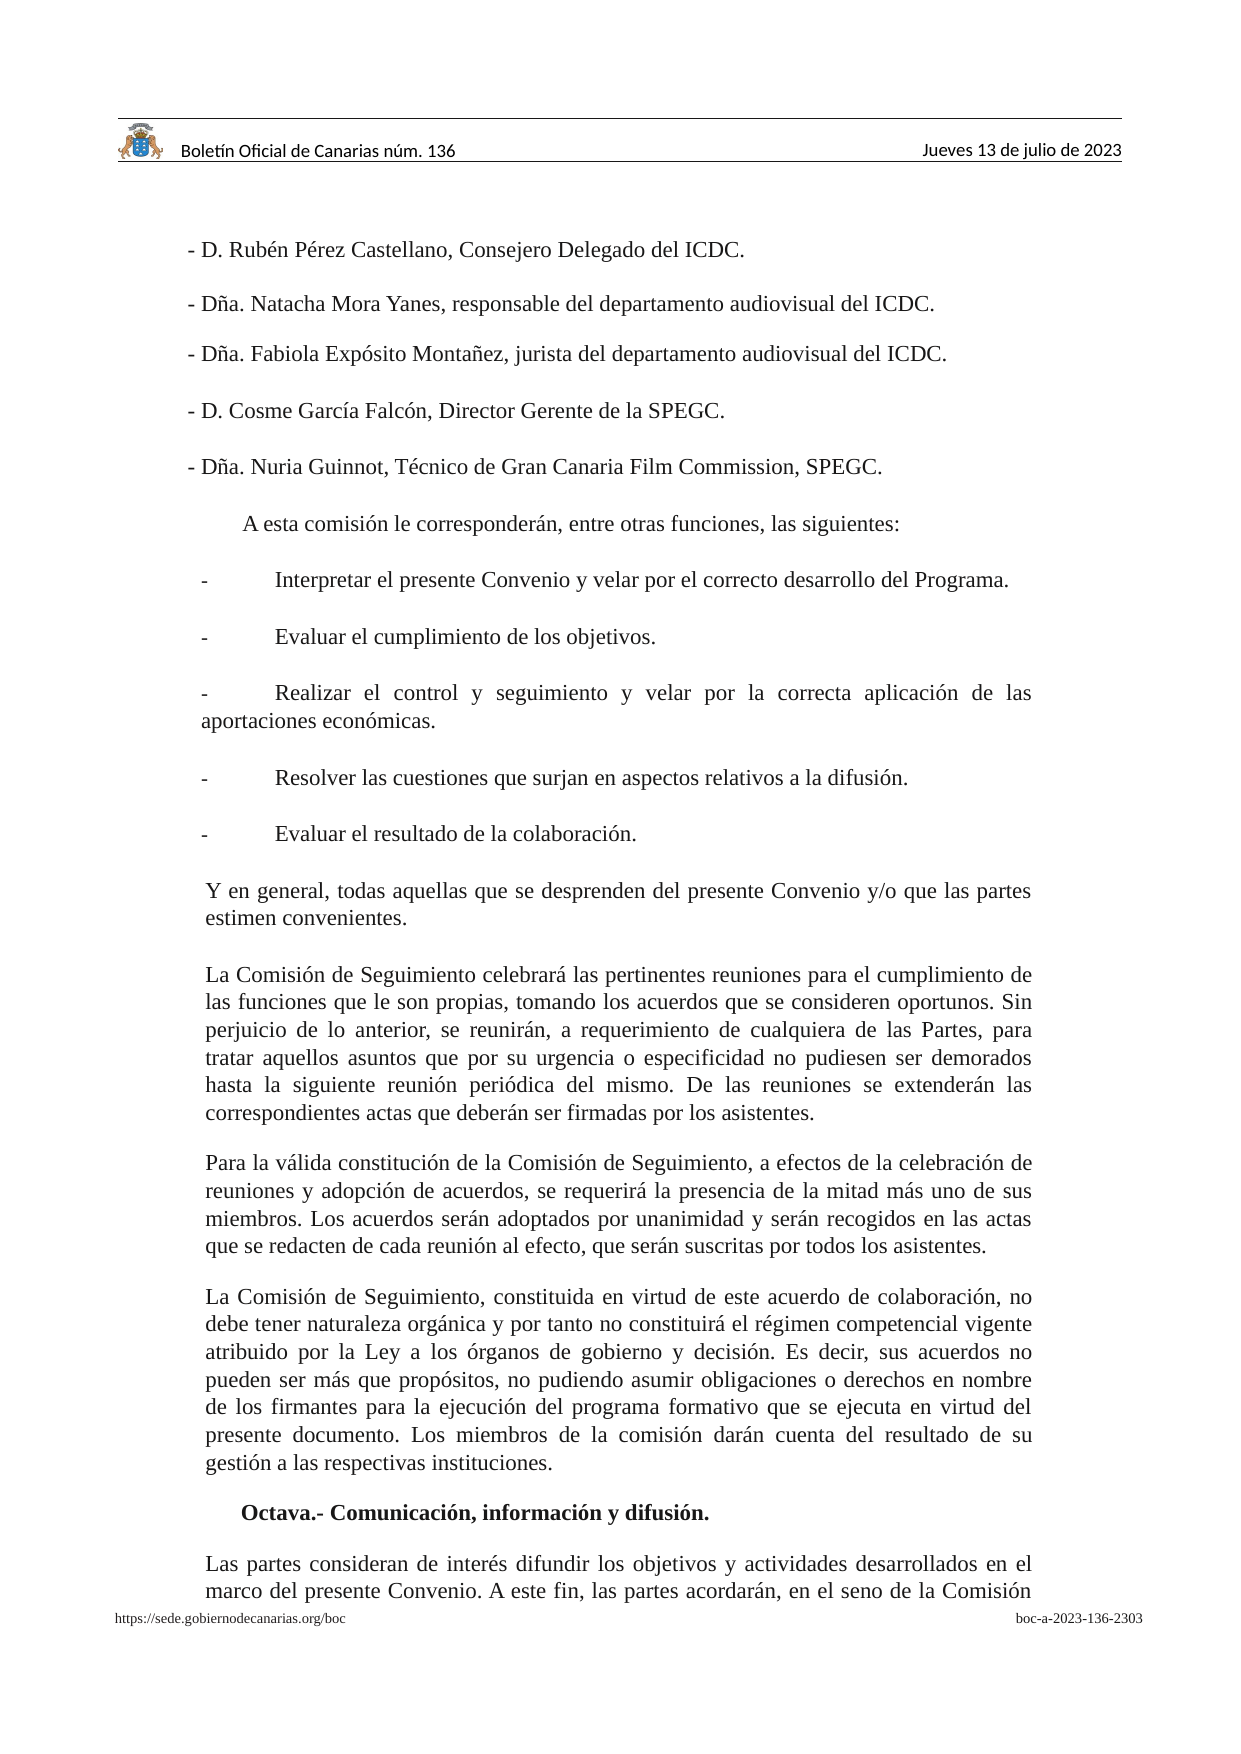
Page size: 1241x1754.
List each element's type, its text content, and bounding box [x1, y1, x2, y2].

text La Comisión de Seguimiento, constituida en virtud de este acuerdo de colaboración, no debe tener naturaleza orgánica y por tanto no constituirá el régimen competencial vigente atribuido por la Ley a los órganos de gobierno y decisión. Es decir, sus acuerdos no pueden ser más que propósitos, no pudiendo asumir obligaciones o derechos en nombre de los firmantes para la ejecución del programa formativo que se ejecuta en virtud del presente documento. Los miembros de la comisión darán cuenta del resultado de su gestión a las respectivas instituciones. [205, 1283, 1034, 1475]
list D. Cosme García Falcón, Director Gerente de la SPEGC. [187, 397, 1034, 423]
text Y en general, todas aquellas que se desprenden del presente Convenio y/o que las partes estimen convenientes. [205, 877, 1034, 931]
text A esta comisión le corresponderán, entre otras funciones, las siguientes: [242, 510, 1034, 536]
text Para la válida constitución de la Comisión de Seguimiento, a efectos de la celebración de reuniones y adopción de acuerdos, se requerirá la presencia de la mitad más uno de sus miembros. Los acuerdos serán adoptados por unanimidad y serán recogidos en las actas que se redacten de cada reunión al efecto, que serán suscritas por todos los asistentes. [205, 1149, 1034, 1259]
list Evaluar el resultado de la colaboración. [201, 820, 1034, 847]
text Las partes consideran de interés difundir los objetivos y actividades desarrollados en el marco del presente Convenio. A este fin, las partes acordarán, en el seno de la Comisión [205, 1550, 1034, 1604]
text La Comisión de Seguimiento celebrará las pertinentes reuniones para el cumplimiento de las funciones que le son propias, tomando los acuerdos que se consideren oportunos. Sin perjuicio de lo anterior, se reunirán, a requerimiento de cualquiera de las Partes, para tratar aquellos asuntos que por su urgencia o especificidad no pudiesen ser demorados hasta la siguiente reunión periódica del mismo. De las reuniones se extenderán las correspondientes actas que deberán ser firmadas por los asistentes. [205, 961, 1034, 1125]
list D. Rubén Pérez Castellano, Consejero Delegado del ICDC. [187, 236, 1034, 263]
list Dña. Fabiola Expósito Montañez, jurista del departamento audiovisual del ICDC. [187, 340, 1034, 367]
list Realizar el control y seguimiento y velar por la correcta aplicación de las aportaciones económicas. [201, 679, 1034, 733]
list Evaluar el cumplimiento de los objetivos. [201, 623, 1034, 649]
list Dña. Natacha Mora Yanes, responsable del departamento audiovisual del ICDC. [187, 290, 1034, 316]
text Octava.- Comunicación, información y difusión. [241, 1499, 1034, 1526]
list Interpretar el presente Convenio y velar por el correcto desarrollo del Programa. [201, 566, 1034, 593]
list Dña. Nuria Guinnot, Técnico de Gran Canaria Film Commission, SPEGC. [187, 453, 1034, 480]
list Resolver las cuestiones que surjan en aspectos relativos a la difusión. [201, 764, 1034, 790]
